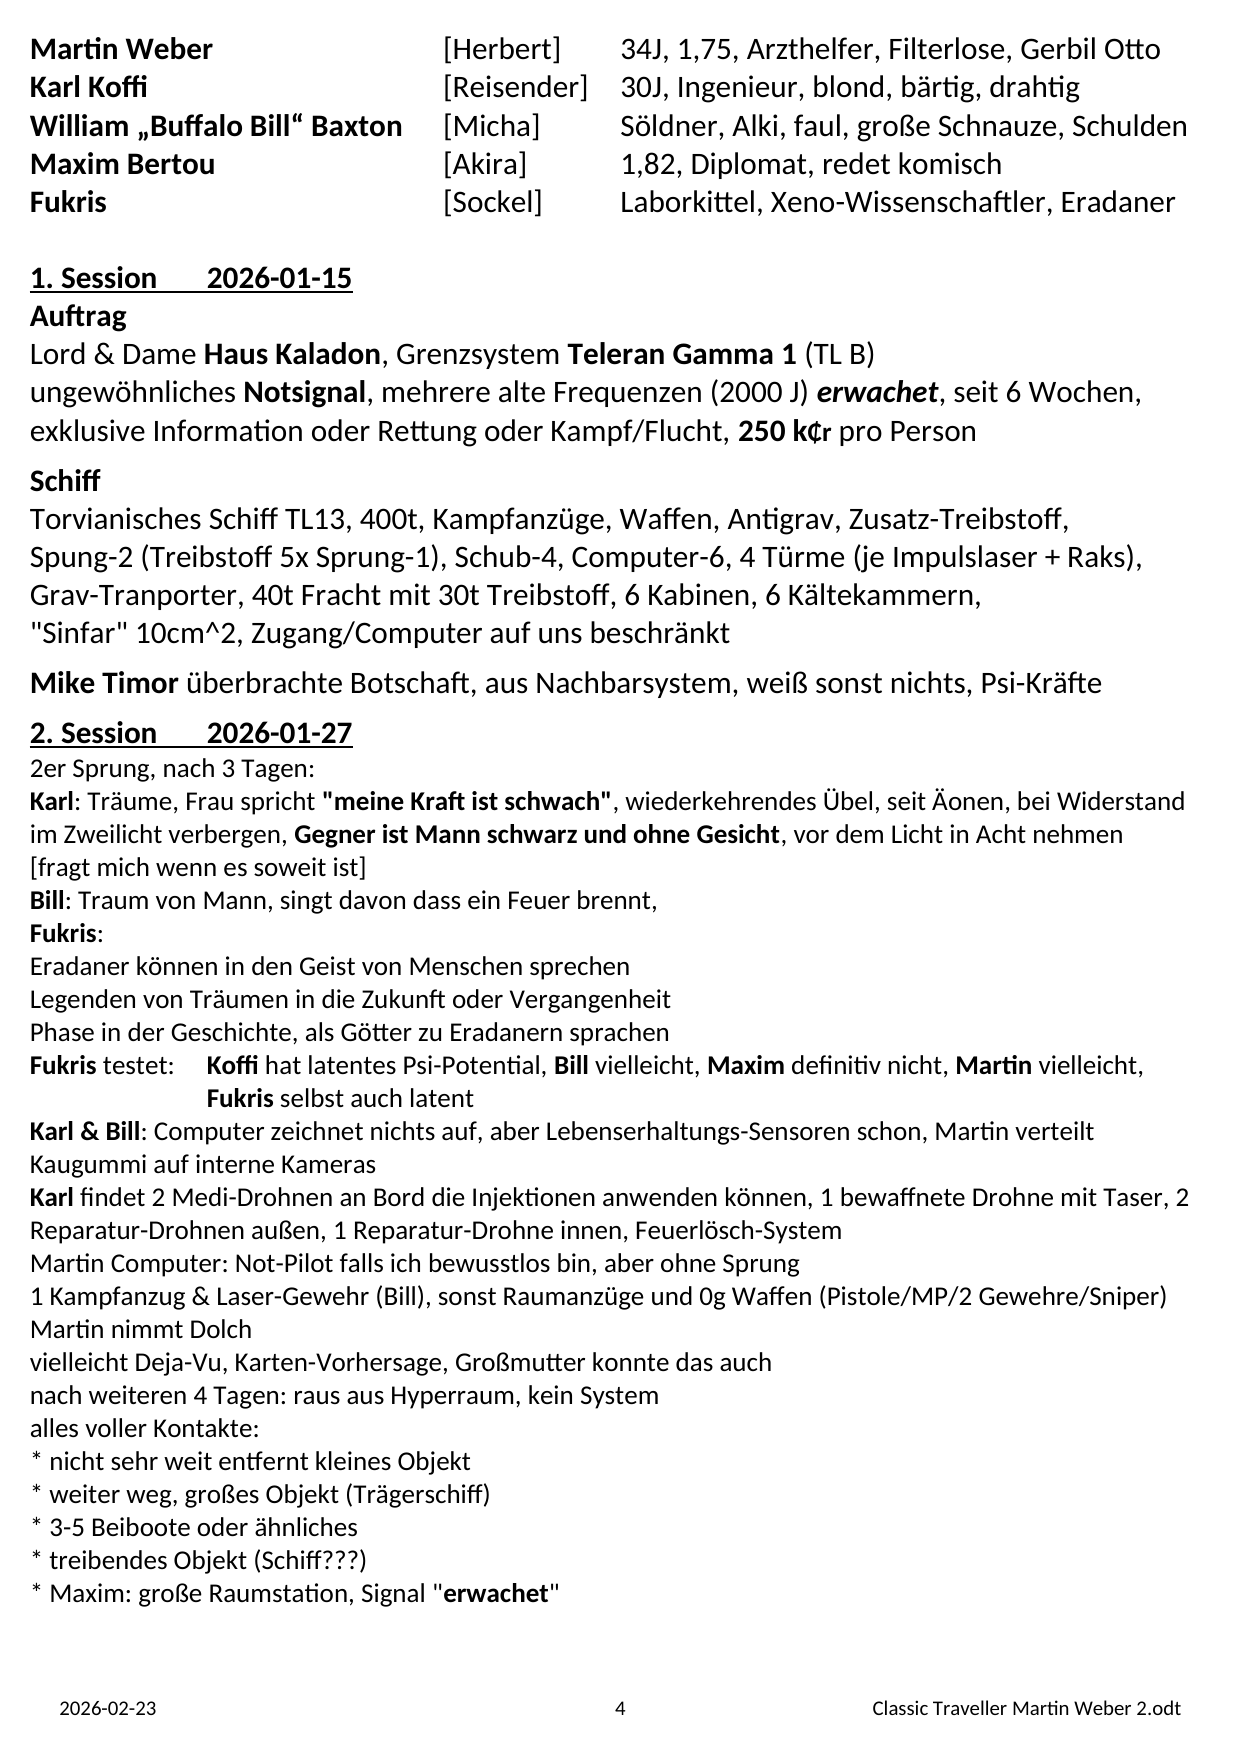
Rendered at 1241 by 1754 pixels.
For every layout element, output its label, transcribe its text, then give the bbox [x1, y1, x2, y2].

text Mike Timor überbrachte Botschaft, aus Nachbarsystem, weiß sonst nichts, Psi-Kräfte [29, 663, 1211, 701]
text 1. Session 2026-01-15 Auftrag Lord & Dame Haus Kaladon, Grenzsystem Teleran Gamma 1 (TL B) ungewöhnliches Notsignal, mehrere alte Frequenzen (2000 J) erwachet, seit 6 Wochen, exklusive Information oder Rettung oder Kampf/Flucht, 250 k₵r pro Person [29, 258, 1211, 449]
text Schiff Torvianisches Schiff TL13, 400t, Kampfanzüge, Waffen, Antigrav, Zusatz-Treibstoff, Spung-2 (Treibstoff 5x Sprung-1), Schub-4, Computer-6, 4 Türme (je Impulslaser + Raks), Grav-Tranporter, 40t Fracht mit 30t Treibstoff, 6 Kabinen, 6 Kältekammern, "Sinfar" 10cm^2, Zugang/Computer auf uns beschränkt [29, 461, 1211, 651]
text Martin Weber [Herbert] 34J, 1,75, Arzthelfer, Filterlose, Gerbil Otto Karl Koffi [Reisender] 30J, Ingenieur, blond, bärtig, drahtig William „Buffalo Bill“ Baxton [Micha] Söldner, Alki, faul, große Schnauze, Schulden Maxim Bertou [Akira] 1,82, Diplomat, redet komisch Fukris [Sockel] Laborkittel, Xeno-Wissenschaftler, Eradaner [29, 29, 1211, 220]
text 2. Session 2026-01-27 2er Sprung, nach 3 Tagen: Karl: Träume, Frau spricht "meine Kraft ist schwach", wiederkehrendes Übel, seit Äonen, bei Widerstand im Zweilicht verbergen, Gegner ist Mann schwarz und ohne Gesicht, vor dem Licht in Acht nehmen [fragt mich wenn es soweit ist] Bill: Traum von Mann, singt davon dass ein Feuer brennt, Fukris: Eradaner können in den Geist von Menschen sprechen Legenden von Träumen in die Zukunft oder Vergangenheit Phase in der Geschichte, als Götter zu Eradanern sprachen Fukris testet: Koffi hat latentes Psi-Potential, Bill vielleicht, Maxim definitiv nicht, Martin vielleicht, Fukris selbst auch latent Karl & Bill: Computer zeichnet nichts auf, aber Lebenserhaltungs-Sensoren schon, Martin verteilt Kaugummi auf interne Kameras Karl findet 2 Medi-Drohnen an Bord die Injektionen anwenden können, 1 bewaffnete Drohne mit Taser, 2 Reparatur-Drohnen außen, 1 Reparatur-Drohne innen, Feuerlösch-System Martin Computer: Not-Pilot falls ich bewusstlos bin, aber ohne Sprung 1 Kampfanzug & Laser-Gewehr (Bill), sonst Raumanzüge und 0g Waffen (Pistole/MP/2 Gewehre/Sniper) Martin nimmt Dolch vielleicht Deja-Vu, Karten-Vorhersage, Großmutter konnte das auch nach weiteren 4 Tagen: raus aus Hyperraum, kein System alles voller Kontakte: * nicht sehr weit entfernt kleines Objekt * weiter weg, großes Objekt (Trägerschiff) * 3-5 Beiboote oder ähnliches * treibendes Objekt (Schiff???) * Maxim: große Raumstation, Signal "erwachet" [29, 713, 1211, 1609]
